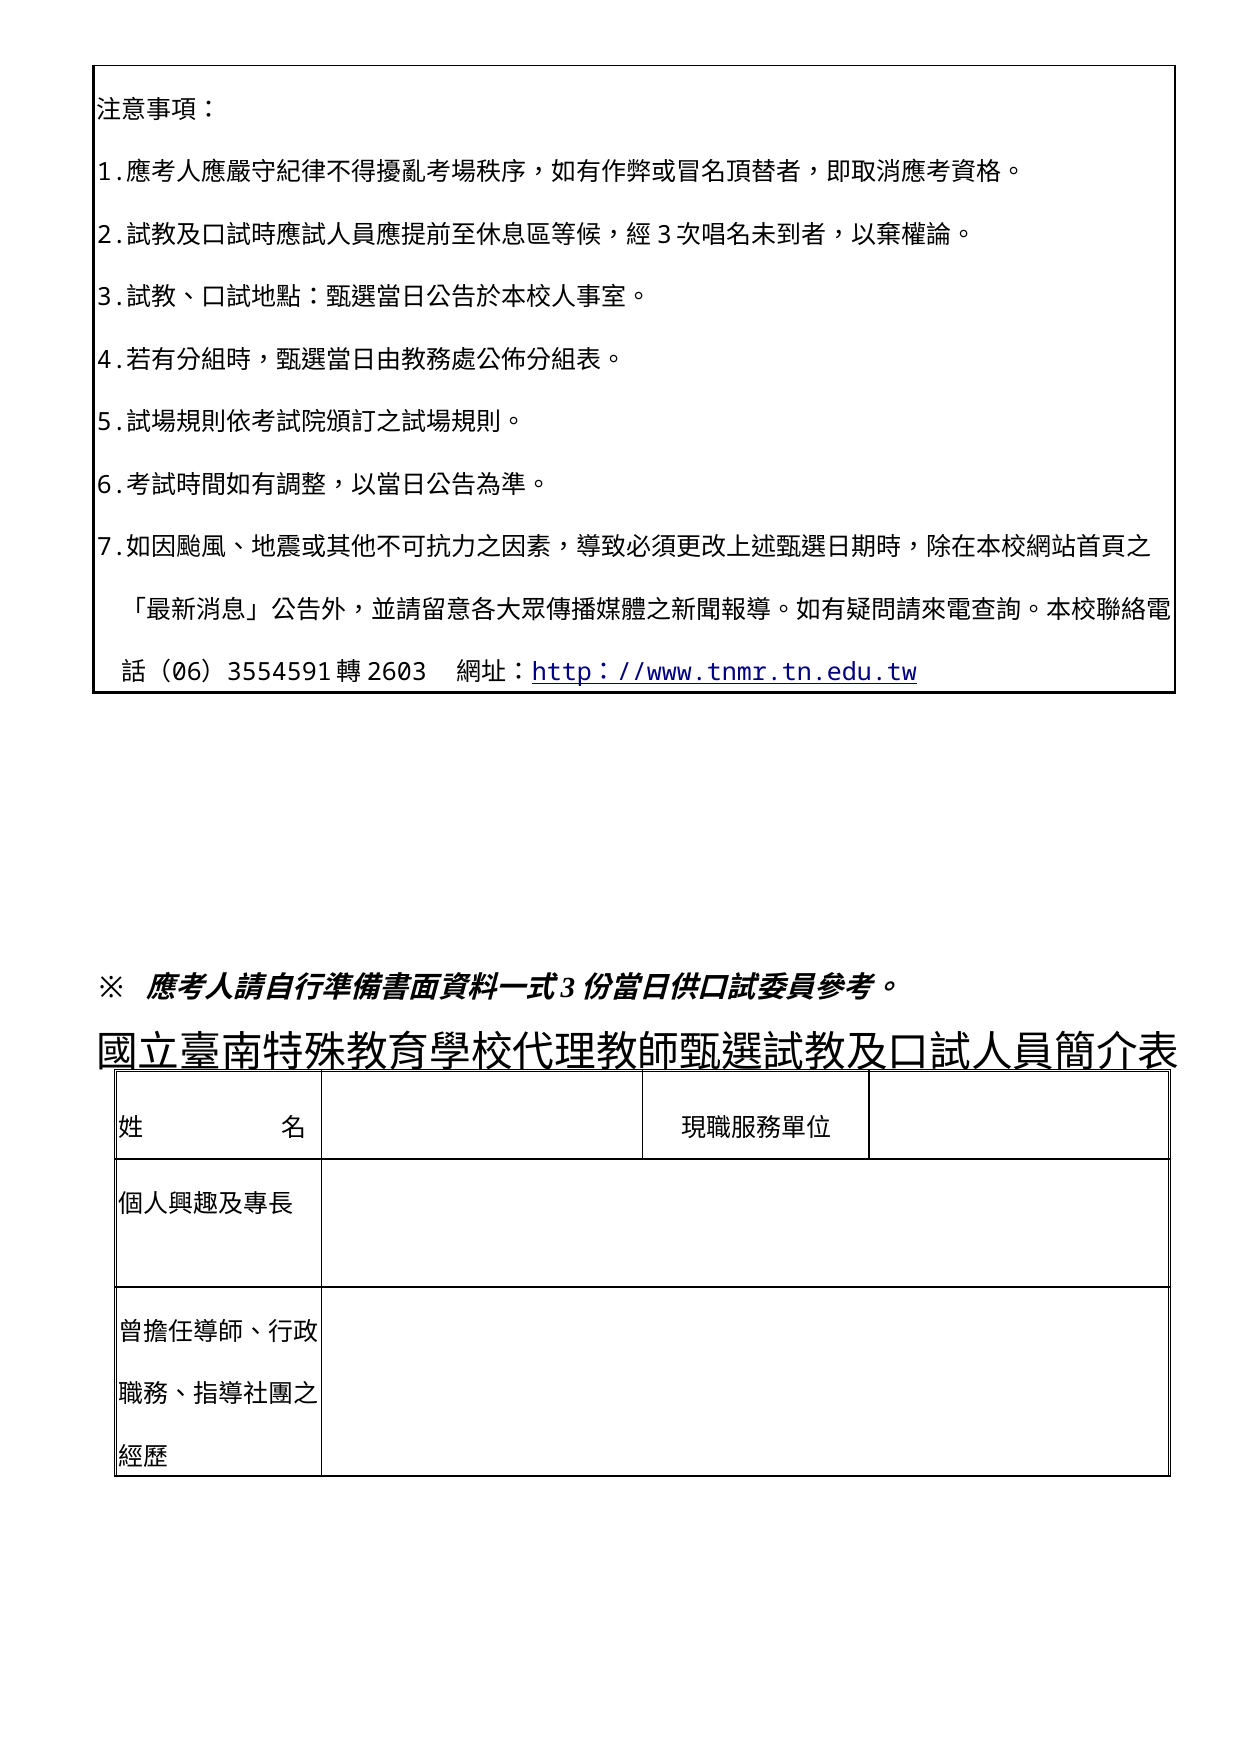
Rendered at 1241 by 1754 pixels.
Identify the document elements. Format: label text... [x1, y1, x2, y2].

table_header [870, 1072, 1168, 1158]
text 國立臺南特殊教育學校代理教師甄選試教及口試人員簡介表 [94, 1006, 1181, 1069]
table_cell 個人興趣及專長 [117, 1160, 321, 1286]
table_cell [322, 1160, 1168, 1286]
table_cell 注意事項： 1.應考人應嚴守紀律不得擾亂考場秩序，如有作弊或冒名頂替者，即取消應考資格。 2.試教及口試時應試人員應提前至休息區等候，經3次唱名未到者，以棄權論。 3.試教、口試地點：甄選當日公告於本校人事室。 4.若有分組時，甄選當日由教務處公佈分組表。 5.試場規則依考試院頒訂之試場規則。 6.考試時間如有調整，以當日公告為準。 7.如因颱風、地震或其他不可抗力之因素，導致必須更改上述甄選日期時，除在本校網站首頁之「最新消息」公告外，並請留意各大眾傳播媒體之新聞報導。如有疑問請來電查詢。本校聯絡電話（06）3554591轉2603 網址：http：//www.tnmr.tn.edu.tw [95, 66, 1174, 691]
list 應考人請自行準備書面資料一式3份當日供口試委員參考。 [94, 944, 1181, 1006]
table_header [322, 1072, 642, 1158]
table_header 現職服務單位 [643, 1072, 868, 1158]
table_cell 曾擔任導師、行政職務、指導社團之經歷 [117, 1288, 321, 1475]
table_cell [322, 1288, 1168, 1475]
table_header 姓 名 [117, 1072, 321, 1158]
